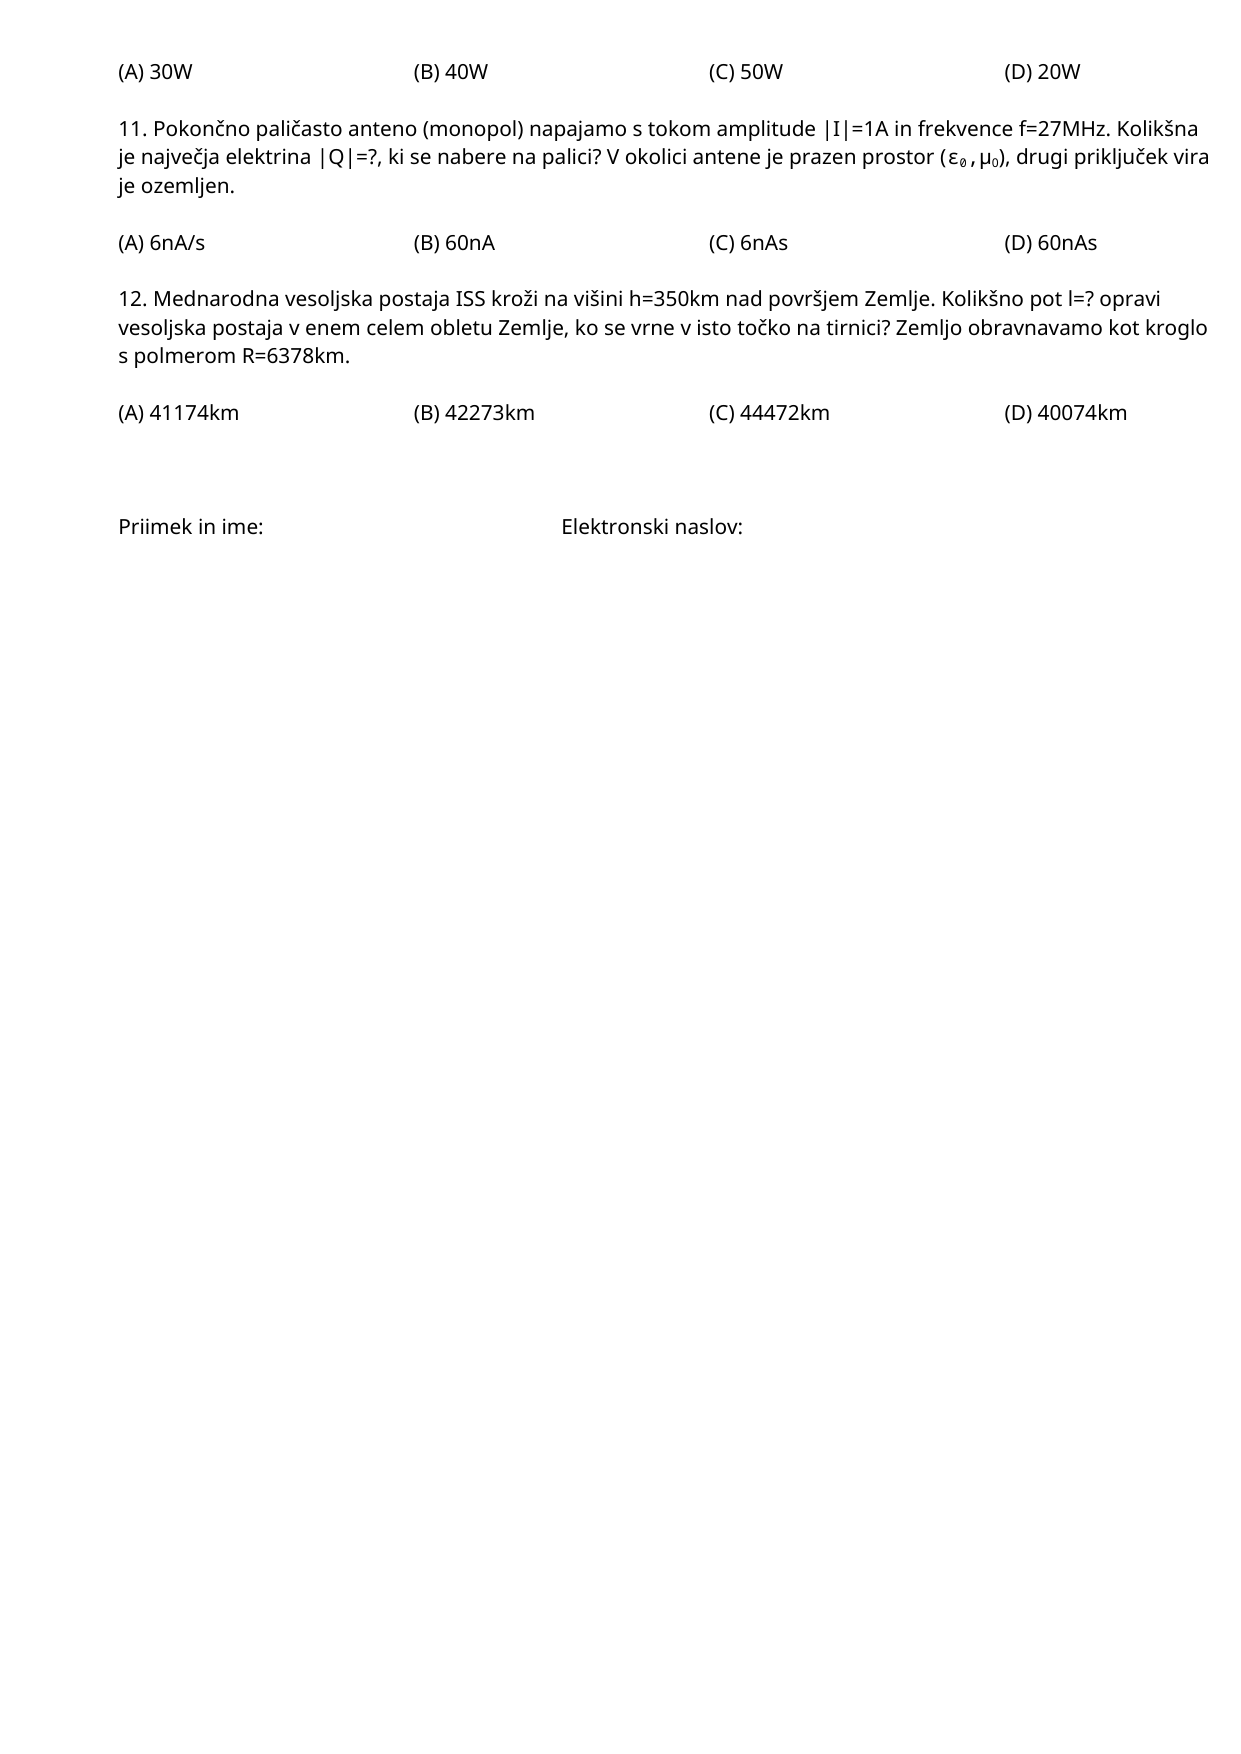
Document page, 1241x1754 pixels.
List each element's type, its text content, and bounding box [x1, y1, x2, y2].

text (A) 30W (B) 40W (C) 50W (D) 20W [118, 57, 1212, 85]
text (A) 41174km (B) 42273km (C) 44472km (D) 40074km [118, 398, 1212, 427]
text 11. Pokončno paličasto anteno (monopol) napajamo s tokom amplitude |I|=1A in frekvence f=27MHz. Kolikšna je največja elektrina |Q|=?, ki se nabere na palici? V okolici antene je prazen prostor (ε0,μ0), drugi priključek vira je ozemljen. [118, 114, 1212, 199]
text (A) 6nA/s (B) 60nA (C) 6nAs (D) 60nAs [118, 228, 1212, 256]
text 12. Mednarodna vesoljska postaja ISS kroži na višini h=350km nad površjem Zemlje. Kolikšno pot l=? opravi vesoljska postaja v enem celem obletu Zemlje, ko se vrne v isto točko na tirnici? Zemljo obravnavamo kot kroglo s polmerom R=6378km. [118, 284, 1212, 370]
text Priimek in ime: Elektronski naslov: [118, 512, 1212, 540]
